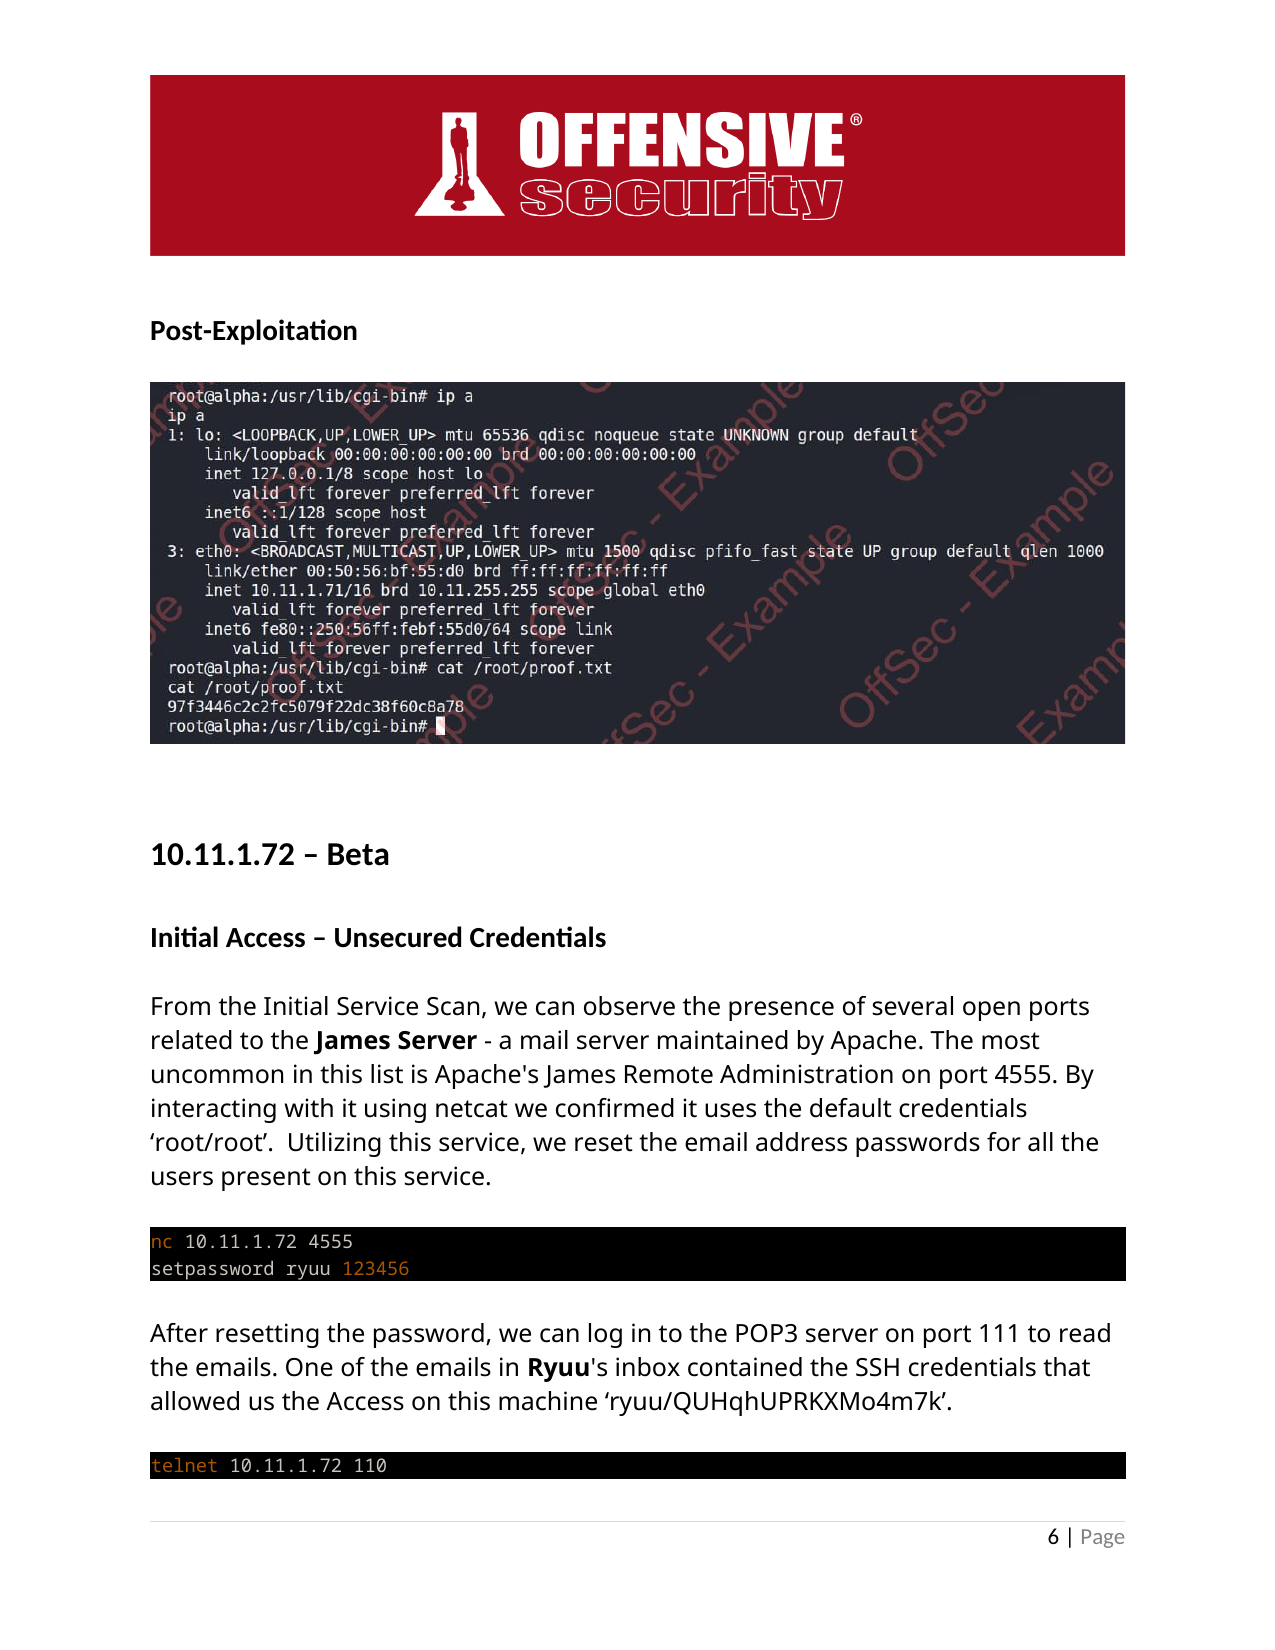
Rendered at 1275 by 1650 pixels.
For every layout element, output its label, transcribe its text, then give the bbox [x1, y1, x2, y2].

text After resetting the password, we can log in to the POP3 server on port 111 to read the emails. One of the emails in Ryuu's inbox contained the SSH credentials that allowed us the Access on this machine ‘ryuu/QUHqhUPRKXMo4m7k’. [150, 1315, 1125, 1418]
picture [150, 382, 1125, 744]
subtitle 10.11.1.72 – Beta [150, 833, 1125, 874]
text From the Initial Service Scan, we can observe the presence of several open ports related to the James Server - a mail server maintained by Apache. The most uncommon in this list is Apache's James Remote Administration on port 4555. By interacting with it using netcat we confirmed it uses the default credentials ‘root/root’. Utilizing this service, we reset the email address passwords for all the users present on this service. [150, 989, 1125, 1193]
table_header nc 10.11.1.72 4555 [151, 1228, 1125, 1254]
table_header telnet 10.11.1.72 110 [151, 1453, 1125, 1478]
subtitle Post-Exploitation [150, 312, 1125, 348]
table_cell setpassword ryuu 123456 [151, 1255, 1125, 1280]
subtitle Initial Access – Unsecured Credentials [150, 919, 1125, 955]
picture [150, 75, 1125, 256]
